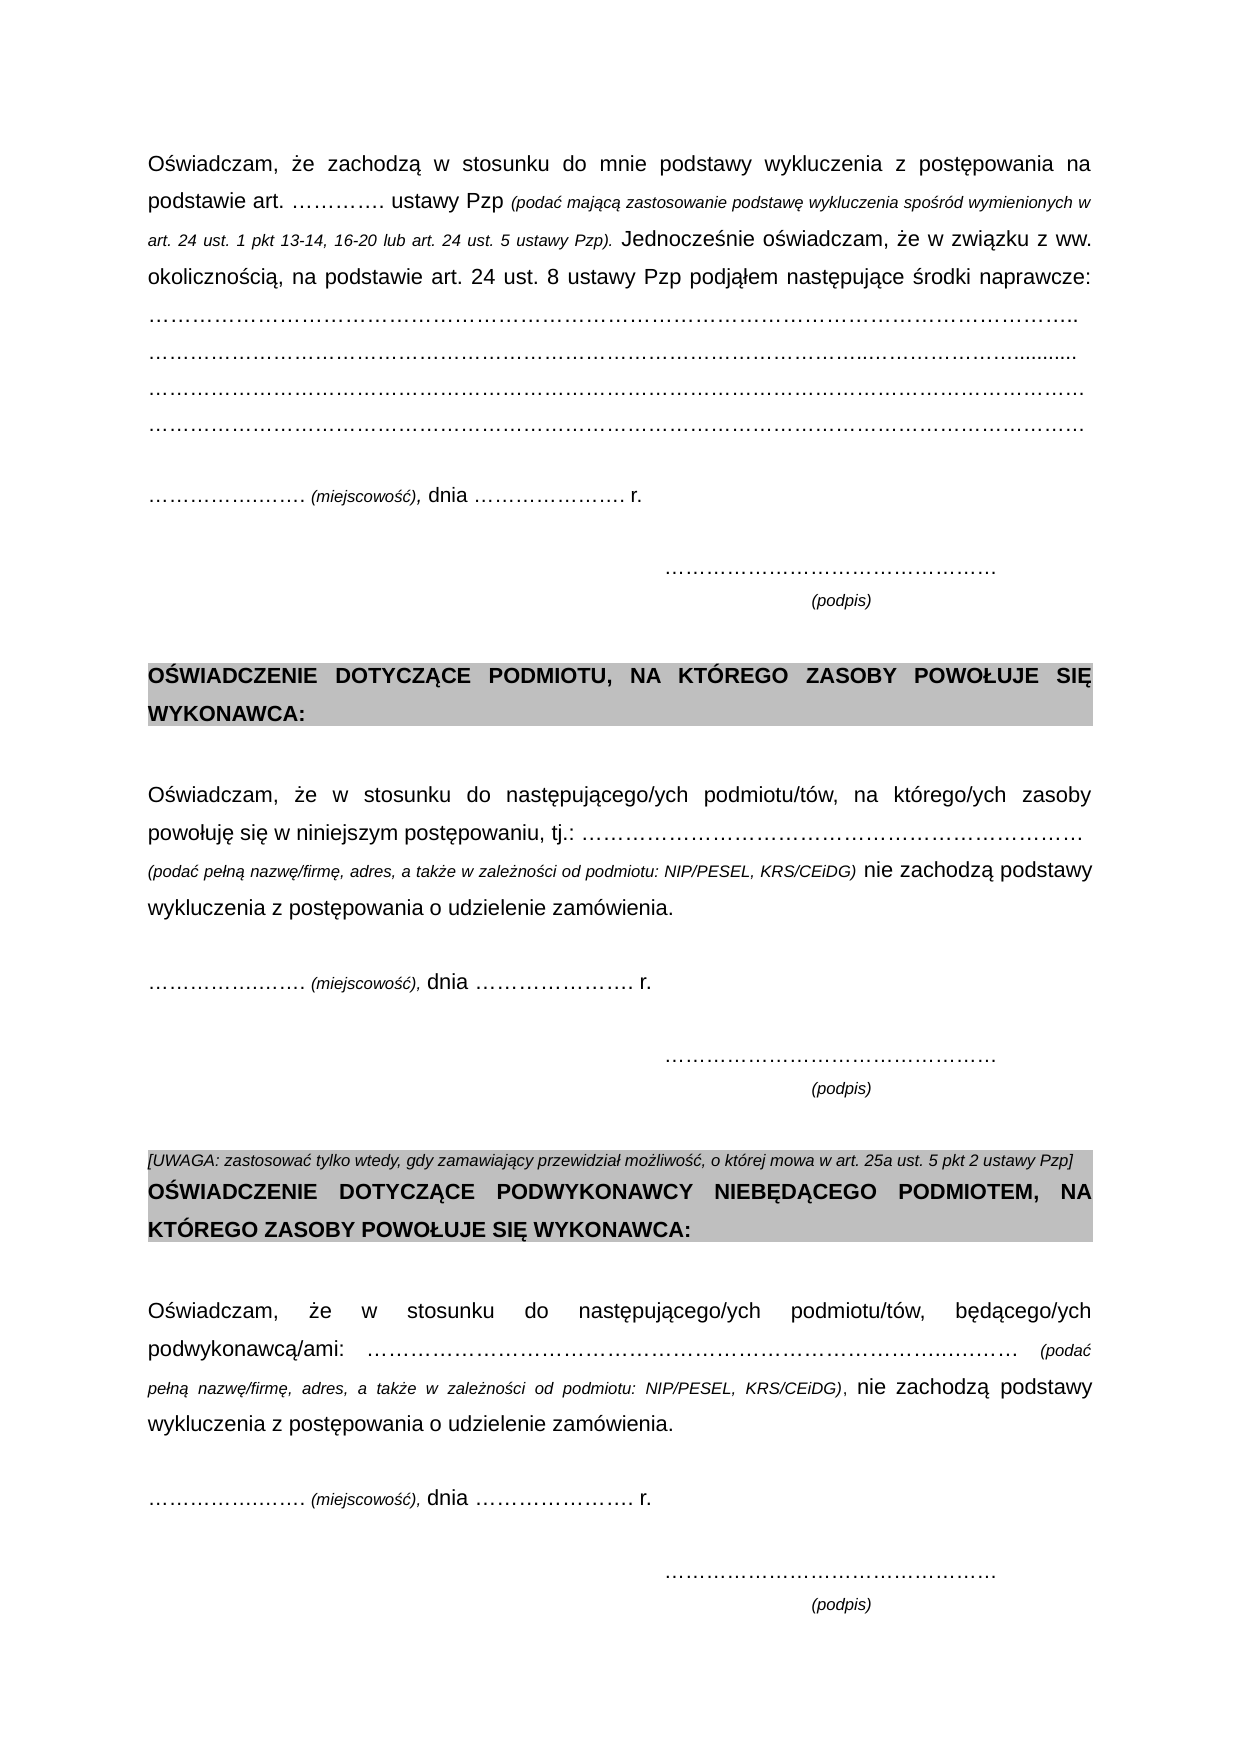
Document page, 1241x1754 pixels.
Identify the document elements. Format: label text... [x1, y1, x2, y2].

text Oświadczam, że w stosunku do następującego/ych podmiotu/tów, będącego/ych podwykonawcą/ami: ……………………………………………………………………..….…… (podać pełną nazwę/firmę, adres, a także w zależności od podmiotu: NIP/PESEL, KRS/CEiDG), nie zachodzą podstawy wykluczenia z postępowania o udzielenie zamówienia. [148, 1298, 1093, 1437]
text (podpis) [738, 1078, 1093, 1098]
text …………………………………………………………………………………………..…………………...........……………………………………………………………………………………………………………………………………………………………………………………………………………………………………………… [148, 339, 1093, 435]
text ………………………………………… [148, 1043, 1093, 1067]
text …………….……. (miejscowość), dnia …………………. r. [148, 483, 1093, 507]
text …………….……. (miejscowość), dnia …………………. r. [148, 969, 1093, 994]
text ………………………………………… [148, 555, 1093, 579]
text OŚWIADCZENIE DOTYCZĄCE PODMIOTU, NA KTÓREGO ZASOBY POWOŁUJE SIĘ WYKONAWCA: [148, 663, 1093, 726]
text Oświadczam, że w stosunku do następującego/ych podmiotu/tów, na którego/ych zasoby powołuję się w niniejszym postępowaniu, tj.: …………………………………………………………… (podać pełną nazwę/firmę, adres, a także w zależności od podmiotu: NIP/PESEL, KRS/CEiDG) nie zachodzą podstawy wykluczenia z postępowania o udzielenie zamówienia. [148, 782, 1093, 920]
text [UWAGA: zastosować tylko wtedy, gdy zamawiający przewidział możliwość, o której mowa w art. 25a ust. 5 pkt 2 ustawy Pzp] [148, 1150, 1093, 1169]
text (podpis) [738, 591, 1093, 610]
text …………….……. (miejscowość), dnia …………………. r. [148, 1485, 1093, 1510]
text ………………………………………… [148, 1559, 1093, 1583]
text (podpis) [738, 1595, 1093, 1614]
text Oświadczam, że zachodzą w stosunku do mnie podstawy wykluczenia z postępowania na podstawie art. …………. ustawy Pzp (podać mającą zastosowanie podstawę wykluczenia spośród wymienionych w art. 24 ust. 1 pkt 13-14, 16-20 lub art. 24 ust. 5 ustawy Pzp). Jednocześnie oświadczam, że w związku z ww. okolicznością, na podstawie art. 24 ust. 8 ustawy Pzp podjąłem następujące środki naprawcze: ……………………………………………………………………………………………………………….. [148, 150, 1093, 327]
text OŚWIADCZENIE DOTYCZĄCE PODWYKONAWCY NIEBĘDĄCEGO PODMIOTEM, NA KTÓREGO ZASOBY POWOŁUJE SIĘ WYKONAWCA: [148, 1179, 1093, 1242]
